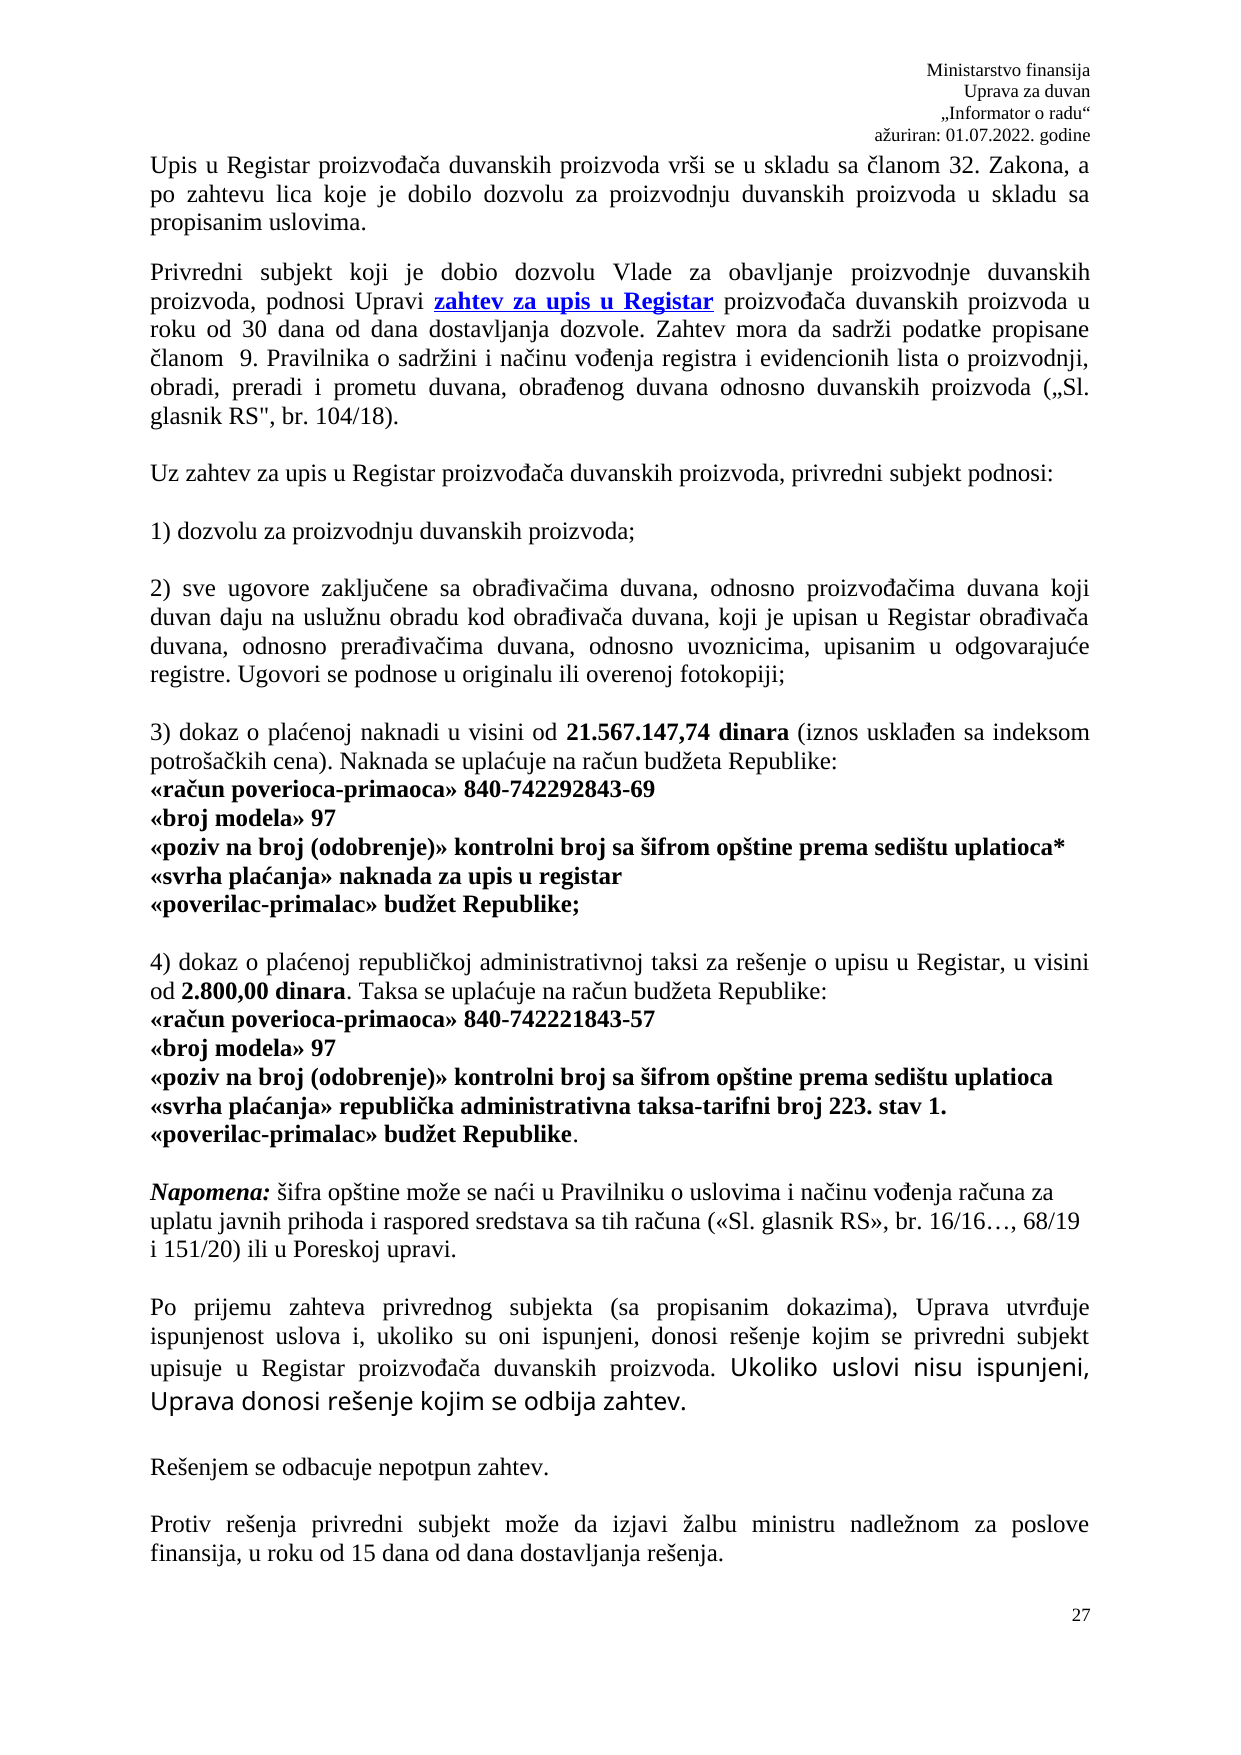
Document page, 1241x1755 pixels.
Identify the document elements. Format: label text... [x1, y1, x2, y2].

text «poziv na broj (odobrenje)» kontrolni broj sa šifrom opštine prema sedištu uplatioca* [150, 832, 1090, 861]
text 4) dokaz o plaćenoj republičkoj administrativnoj taksi za rešenje o upisu u Registar, u visini od 2.800,00 dinara. Taksa se uplaćuje na račun budžeta Republike: [150, 947, 1090, 1004]
text «račun poverioca-primaoca» 840-742221843-57 [150, 1004, 1090, 1033]
text «poverilac-primalac» budžet Republike; [150, 889, 1090, 918]
text Rešenjem se odbacuje nepotpun zahtev. [150, 1452, 1090, 1481]
text «broj modela» 97 [150, 1033, 1090, 1062]
text 1) dozvolu za proizvodnju duvanskih proizvoda; [150, 516, 1090, 544]
text «račun poverioca-primaoca» 840-742292843-69 [150, 774, 1090, 803]
text Privredni subjekt koji je dobio dozvolu Vlade za obavlјanje proizvodnje duvanskih proizvoda, podnosi Upravi zahtev za upis u Registar proizvođača duvanskih proizvoda u roku od 30 dana od dana dostavlјanja dozvole. Zahtev mora da sadrži podatke propisane članom 9. Pravilnika o sadržini i načinu vođenja registra i evidencionih lista o proizvodnji, obradi, preradi i prometu duvana, obrađenog duvana odnosno duvanskih proizvoda („Sl. glasnik RS", br. 104/18). [150, 257, 1090, 429]
text Upis u Registar proizvođača duvanskih proizvoda vrši se u skladu sa članom 32. Zakona, a po zahtevu lica koje je dobilo dozvolu za proizvodnju duvanskih proizvoda u skladu sa propisanim uslovima. [150, 150, 1090, 236]
text Napomena: šifra opštine može se naći u Pravilniku o uslovima i načinu vođenja računa za uplatu javnih prihoda i raspored sredstava sa tih računa («Sl. glasnik RS», br. 16/16…, 68/19 i 151/20) ili u Poreskoj upravi. [150, 1177, 1090, 1263]
text «broj modela» 97 [150, 803, 1090, 832]
text «svrha plaćanja» naknada za upis u registar [150, 861, 1090, 889]
text 3) dokaz o plaćenoj naknadi u visini od 21.567.147,74 dinara (iznos usklađen sa indeksom potrošačkih cena). Naknada se uplaćuje na račun budžeta Republike: [150, 717, 1090, 774]
text «poverilac-primalac» budžet Republike. [150, 1119, 1090, 1148]
text «svrha plaćanja» republička administrativna taksa-tarifni broj 223. stav 1. [150, 1091, 1090, 1119]
text Po prijemu zahteva privrednog subjekta (sa propisanim dokazima), Uprava utvrđuje ispunjenost uslova i, ukoliko su oni ispunjeni, donosi rešenje kojim se privredni subjekt upisuje u Registar proizvođača duvanskih proizvoda. Ukoliko uslovi nisu ispunjeni, Uprava donosi rešenje kojim se odbija zahtev. [150, 1292, 1090, 1418]
text Protiv rešenja privredni subjekt može da izjavi žalbu ministru nadležnom za poslove finansija, u roku od 15 dana od dana dostavlјanja rešenja. [150, 1509, 1090, 1567]
text 2) sve ugovore zaklјučene sa obrađivačima duvana, odnosno proizvođačima duvana koji duvan daju na uslužnu obradu kod obrađivača duvana, koji je upisan u Registar obrađivača duvana, odnosno prerađivačima duvana, odnosno uvoznicima, upisanim u odgovarajuće registre. Ugovori se podnose u originalu ili overenoj fotokopiji; [150, 573, 1090, 688]
text «poziv na broj (odobrenje)» kontrolni broj sa šifrom opštine prema sedištu uplatioca [150, 1062, 1090, 1091]
text Uz zahtev za upis u Registar proizvođača duvanskih proizvoda, privredni subjekt podnosi: [150, 458, 1090, 487]
